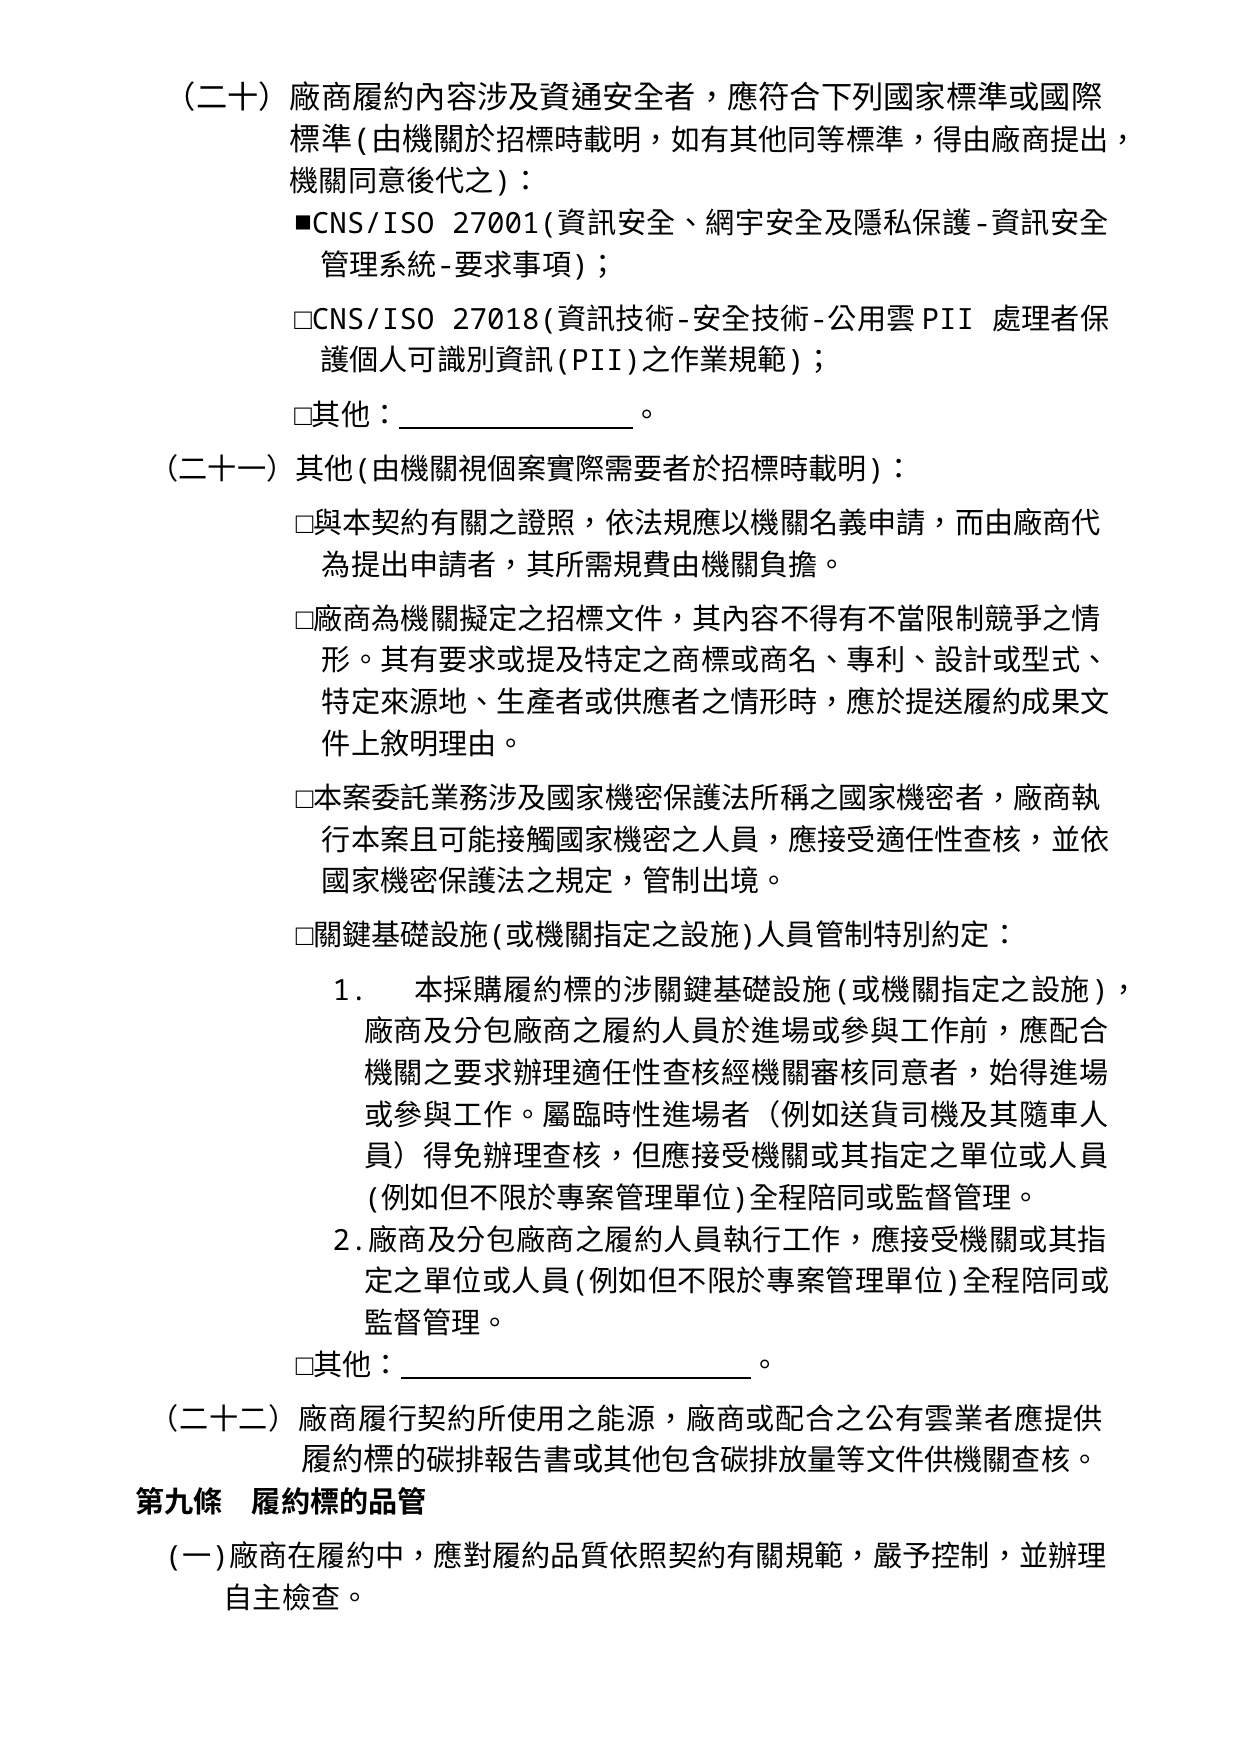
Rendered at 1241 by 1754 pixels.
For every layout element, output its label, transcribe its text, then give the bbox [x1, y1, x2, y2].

text □廠商為機關擬定之招標文件，其內容不得有不當限制競爭之情形。其有要求或提及特定之商標或商名、專利、設計或型式、特定來源地、生產者或供應者之情形時，應於提送履約成果文件上敘明理由。 [296, 596, 1109, 762]
text （二十二）廠商履行契約所使用之能源，廠商或配合之公有雲業者應提供履約標的碳排報告書或其他包含碳排放量等文件供機關查核。 [149, 1396, 1103, 1479]
text □與本契約有關之證照，依法規應以機關名義申請，而由廠商代為提出申請者，其所需規費由機關負擔。 [296, 500, 1109, 583]
text （二十）廠商履約內容涉及資通安全者，應符合下列國家標準或國際標準(由機關於招標時載明，如有其他同等標準，得由廠商提出，機關同意後代之)： [164, 75, 1109, 200]
text 第九條 履約標的品管 [135, 1479, 1109, 1521]
text 2.廠商及分包廠商之履約人員執行工作，應接受機關或其指定之單位或人員(例如但不限於專案管理單位)全程陪同或監督管理。 [332, 1217, 1109, 1342]
text (一)廠商在履約中，應對履約品質依照契約有關規範，嚴予控制，並辦理自主檢查。 [164, 1533, 1109, 1617]
text □本案委託業務涉及國家機密保護法所稱之國家機密者，廠商執行本案且可能接觸國家機密之人員，應接受適任性查核，並依國家機密保護法之規定，管制出境。 [296, 775, 1109, 900]
text □其他： 。 [296, 1342, 1109, 1383]
text □CNS/ISO 27018(資訊技術-安全技術-公用雲PII 處理者保護個人可識別資訊(PII)之作業規範)； [294, 296, 1109, 379]
text 1. 本採購履約標的涉關鍵基礎設施(或機關指定之設施)，廠商及分包廠商之履約人員於進場或參與工作前，應配合機關之要求辦理適任性查核經機關審核同意者，始得進場或參與工作。屬臨時性進場者（例如送貨司機及其隨車人員）得免辦理查核，但應接受機關或其指定之單位或人員(例如但不限於專案管理單位)全程陪同或監督管理。 [332, 967, 1109, 1217]
text （二十一）其他(由機關視個案實際需要者於招標時載明)： [149, 446, 1103, 487]
text ■CNS/ISO 27001(資訊安全、網宇安全及隱私保護-資訊安全管理系統-要求事項)； [294, 200, 1109, 283]
text □其他： 。 [294, 392, 1109, 433]
text □關鍵基礎設施(或機關指定之設施)人員管制特別約定： [296, 912, 1109, 954]
